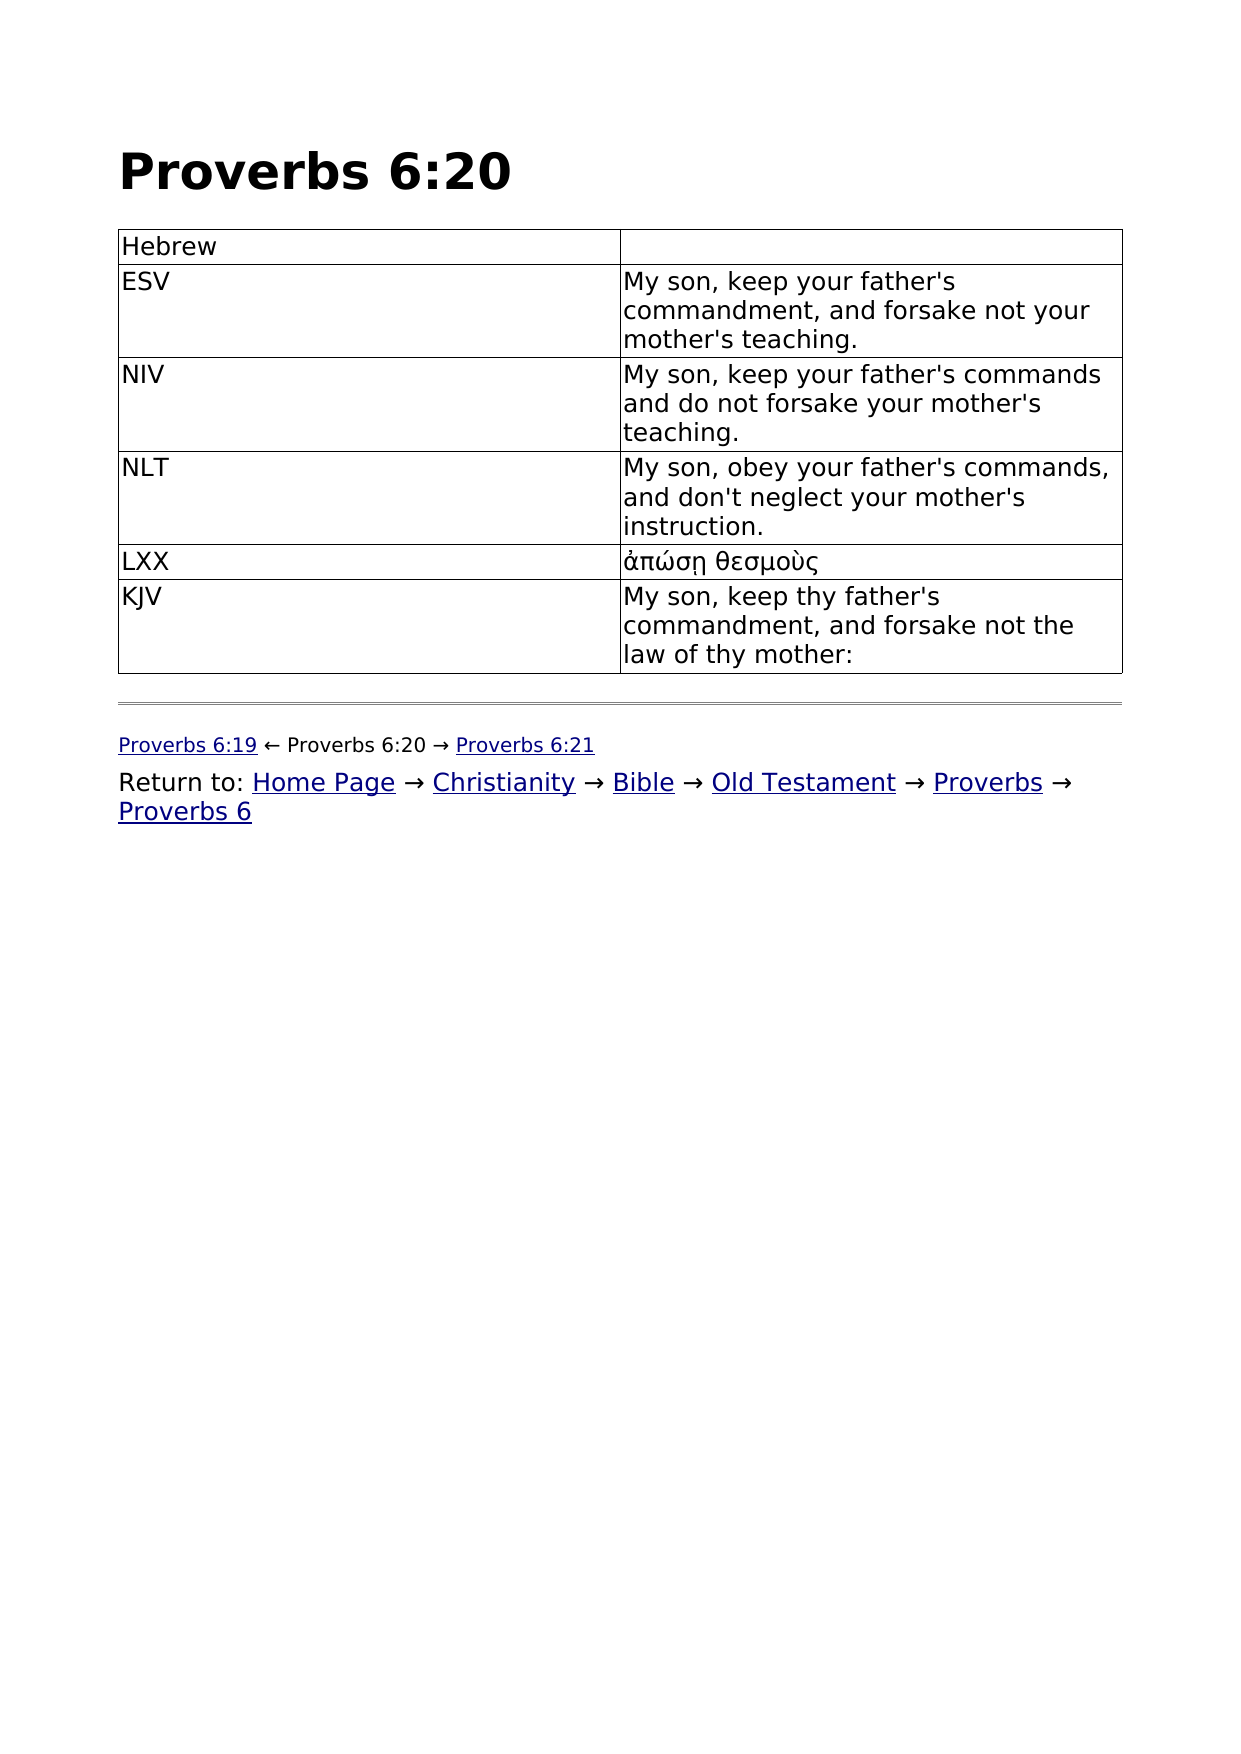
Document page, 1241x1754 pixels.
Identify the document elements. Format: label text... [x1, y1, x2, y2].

text Return to: Home Page → Christianity → Bible → Old Testament → Proverbs → Proverbs 6 [118, 768, 1122, 826]
table_cell My son, keep your father's commandment, and forsake not your mother's teaching. [621, 265, 1122, 357]
table_cell LXX [119, 545, 620, 579]
table_cell NLT [119, 452, 620, 544]
table_cell NIV [119, 358, 620, 451]
table_cell ἀπώσῃ θεσμοὺς [621, 545, 1122, 579]
table_cell KJV [119, 580, 620, 673]
table_cell My son, keep your father's commands and do not forsake your mother's teaching. [621, 358, 1122, 451]
table_cell My son, keep thy father's commandment, and forsake not the law of thy mother: [621, 580, 1122, 673]
subtitle Proverbs 6:20 [118, 143, 1122, 201]
table_header Hebrew [119, 230, 620, 264]
table_cell ESV [119, 265, 620, 357]
table_cell My son, obey your father's commands, and don't neglect your mother's instruction. [621, 452, 1122, 544]
text Proverbs 6:19 ← Proverbs 6:20 → Proverbs 6:21 [118, 734, 1122, 768]
table_header [621, 230, 1122, 264]
